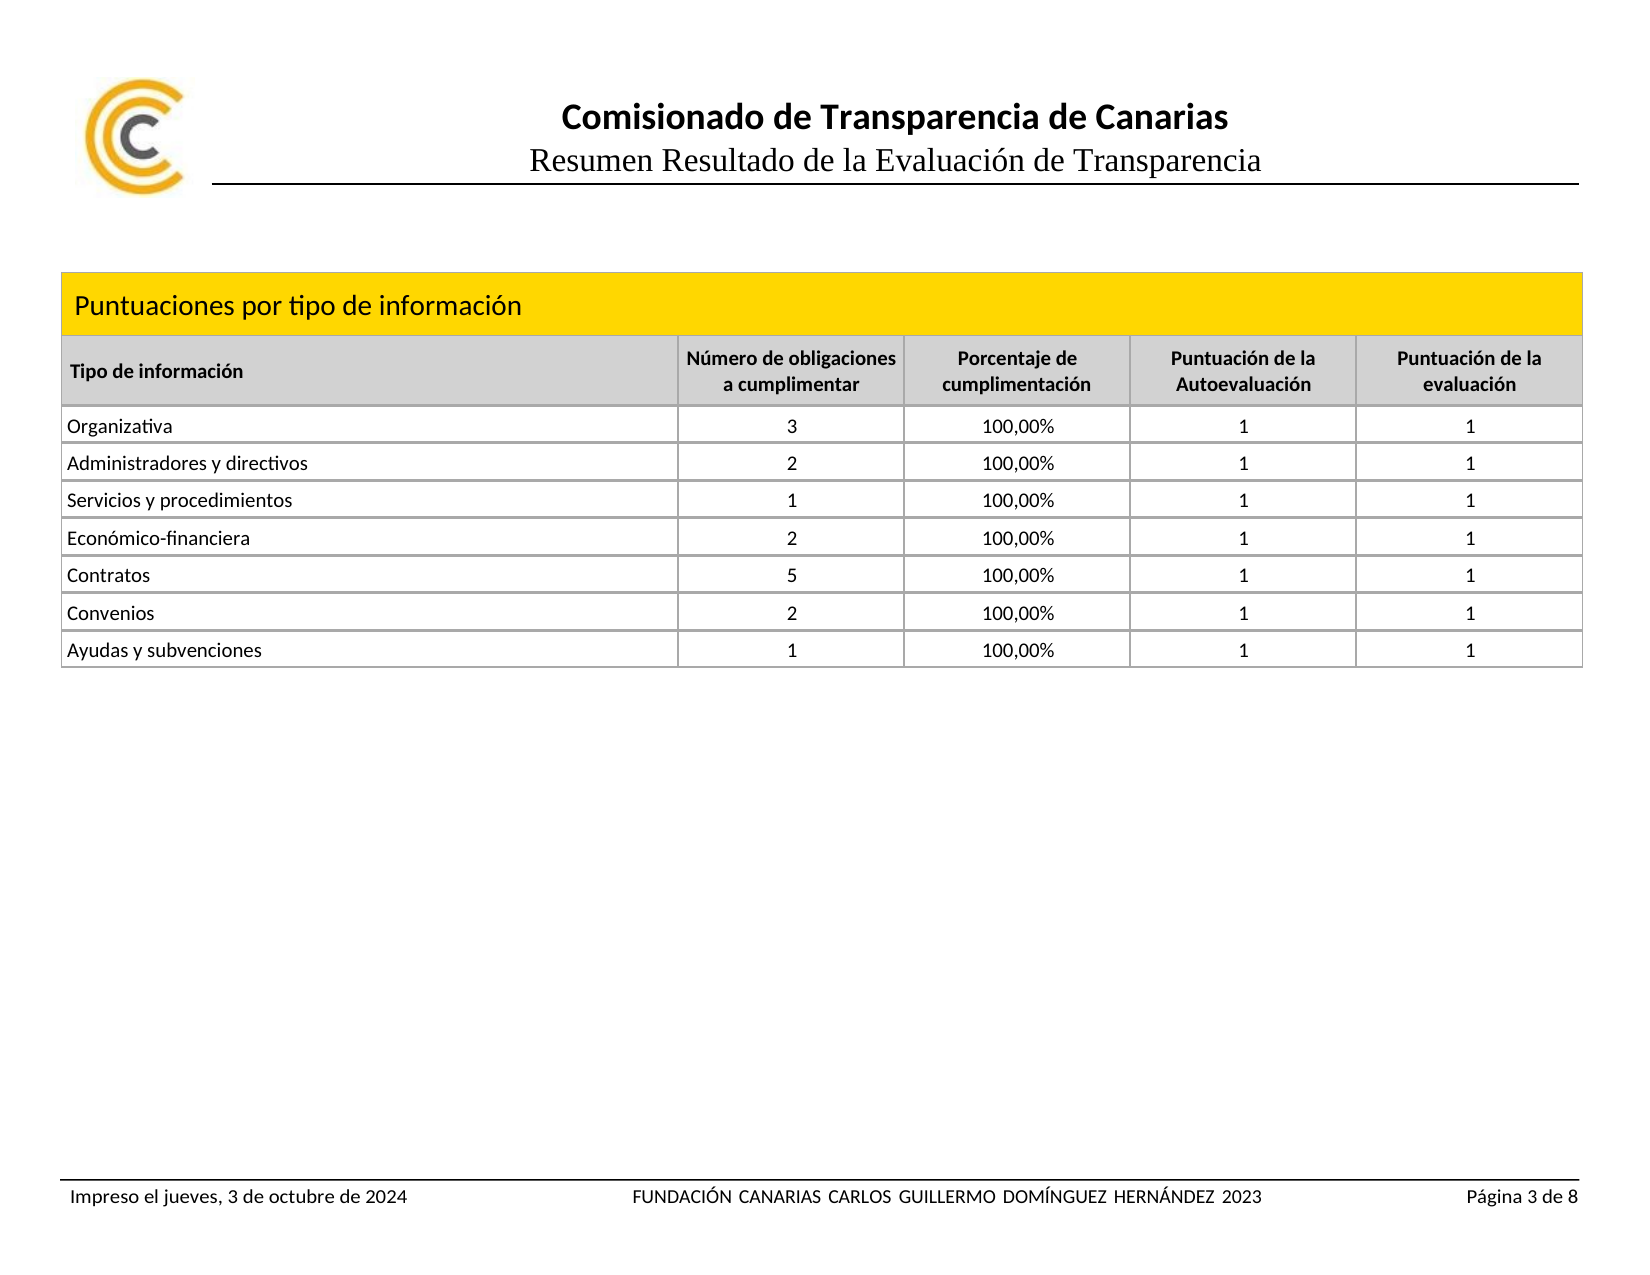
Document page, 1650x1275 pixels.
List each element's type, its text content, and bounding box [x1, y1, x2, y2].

table_cell 100,00% [905, 444, 1129, 478]
table_cell Contratos [62, 557, 677, 591]
table_cell 100,00% [905, 407, 1129, 441]
table_cell 5 [679, 557, 903, 591]
table_cell 3 [679, 407, 903, 441]
table_cell 1 [1357, 444, 1582, 478]
table_cell 1 [1131, 444, 1355, 478]
table_header Puntuaciones por tipo de información [62, 273, 1582, 335]
table_cell 1 [1357, 407, 1582, 441]
table_cell Tipo de información [62, 336, 677, 404]
table_cell 1 [1357, 519, 1582, 553]
table_cell 2 [679, 594, 903, 628]
table_cell Servicios y procedimientos [62, 482, 677, 516]
table_cell Económico-financiera [62, 519, 677, 553]
table_cell 1 [1131, 519, 1355, 553]
table_cell 100,00% [905, 519, 1129, 553]
table_cell Convenios [62, 594, 677, 628]
table_cell Administradores y directivos [62, 444, 677, 478]
table_cell Puntuación de la evaluación [1357, 336, 1582, 404]
table_cell 1 [1131, 557, 1355, 591]
table_cell 1 [679, 482, 903, 516]
table_cell Número de obligaciones a cumplimentar [679, 336, 903, 404]
table_cell 2 [679, 519, 903, 553]
table_cell 1 [1357, 557, 1582, 591]
table_cell 1 [679, 632, 903, 666]
table_cell Porcentaje de cumplimentación [905, 336, 1129, 404]
table_cell Organizativa [62, 407, 677, 441]
table_cell Ayudas y subvenciones [62, 632, 677, 666]
table_cell 1 [1357, 594, 1582, 628]
table_cell 100,00% [905, 632, 1129, 666]
table_cell 100,00% [905, 482, 1129, 516]
table_cell Puntuación de la Autoevaluación [1131, 336, 1355, 404]
table_cell 2 [679, 444, 903, 478]
table_cell 1 [1131, 594, 1355, 628]
table_cell 100,00% [905, 594, 1129, 628]
table_cell 100,00% [905, 557, 1129, 591]
table_cell 1 [1131, 482, 1355, 516]
table_cell 1 [1131, 632, 1355, 666]
table_cell 1 [1131, 407, 1355, 441]
table_cell 1 [1357, 482, 1582, 516]
table_cell 1 [1357, 632, 1582, 666]
